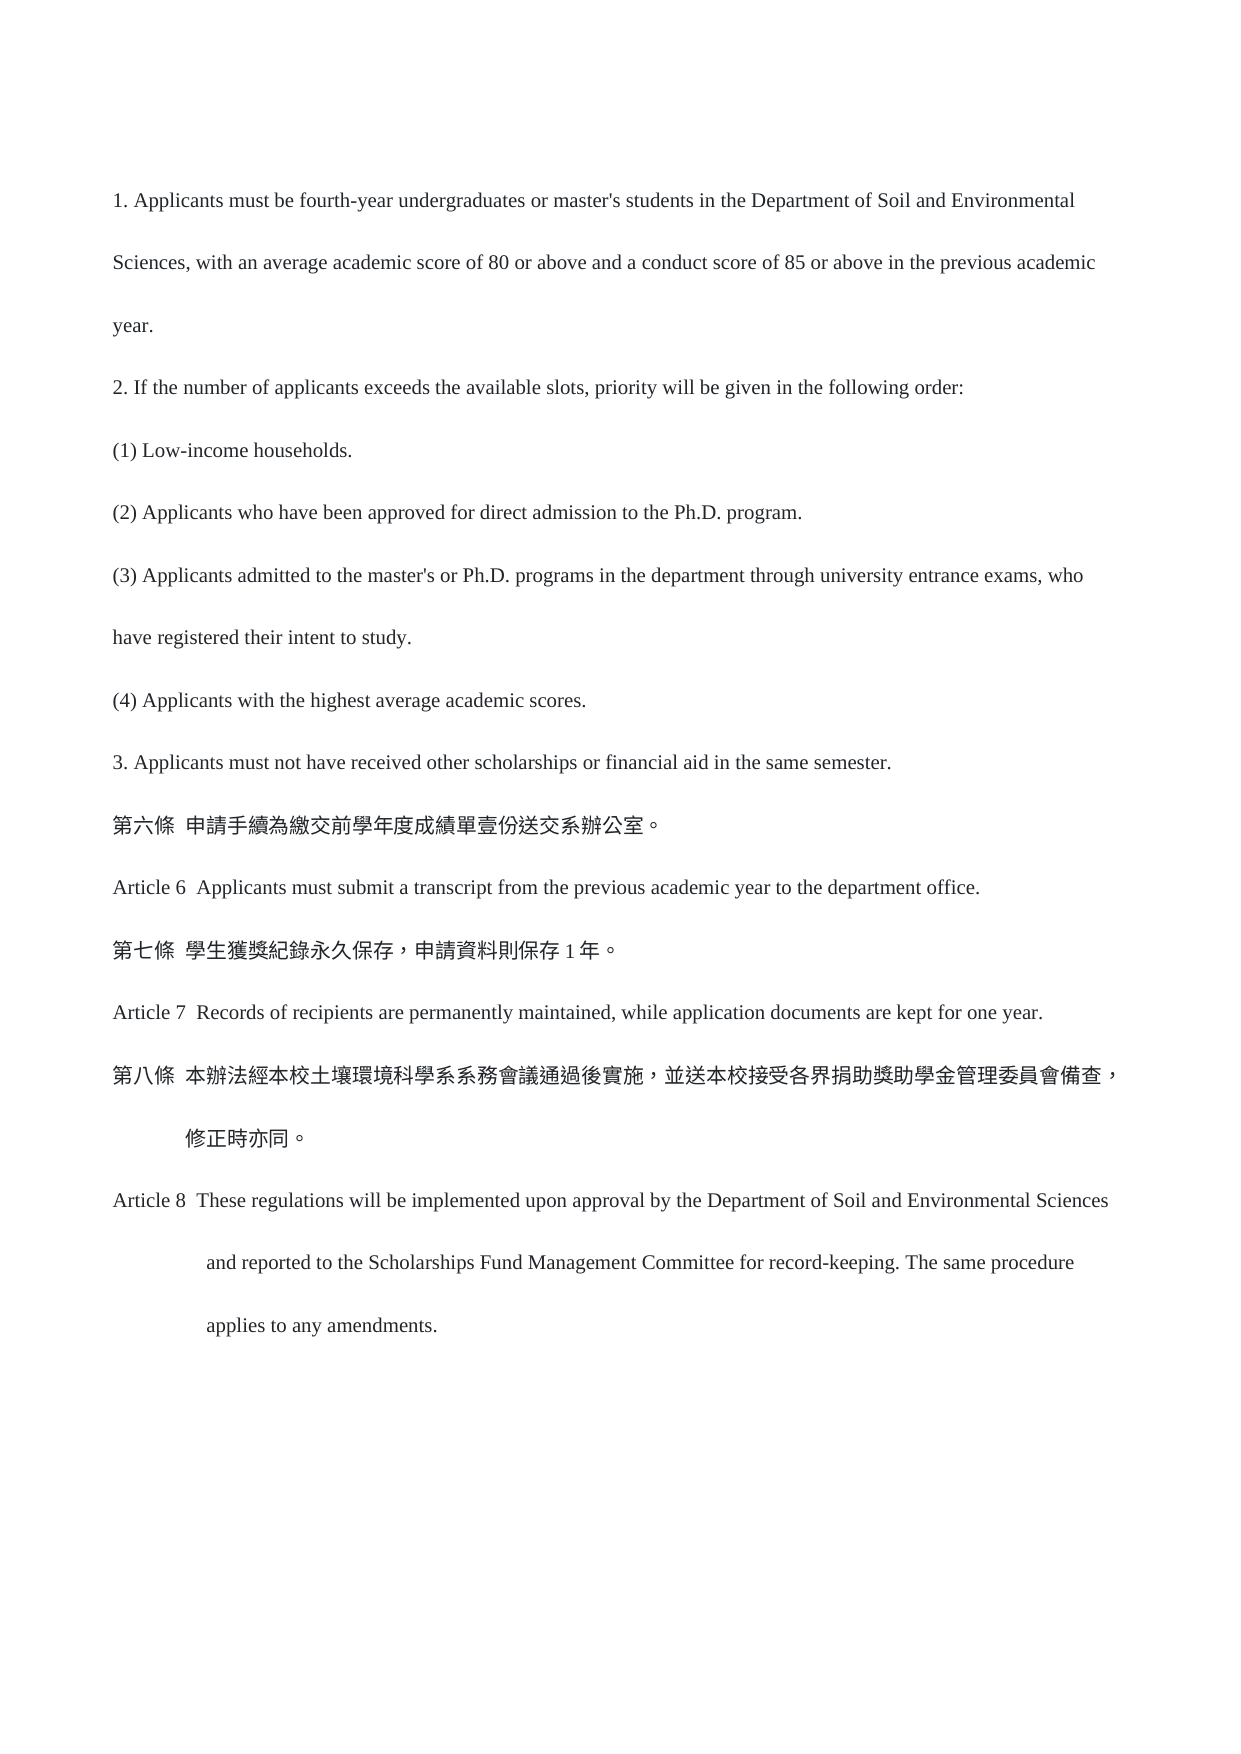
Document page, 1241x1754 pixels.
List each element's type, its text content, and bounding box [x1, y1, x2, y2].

text (2) Applicants who have been approved for direct admission to the Ph.D. program. [112, 471, 1128, 533]
text Article 7 Records of recipients are permanently maintained, while application documents are kept for one year. [112, 971, 1128, 1033]
text (1) Low-income households. [112, 408, 1128, 471]
text Article 6 Applicants must submit a transcript from the previous academic year to the department office. [112, 846, 1128, 908]
text 第六條 申請手續為繳交前學年度成績單壹份送交系辦公室。 [112, 783, 1128, 846]
text 2. If the number of applicants exceeds the available slots, priority will be given in the following order: [112, 346, 1128, 408]
text 1. Applicants must be fourth-year undergraduates or master's students in the Department of Soil and Environmental Sciences, with an average academic score of 80 or above and a conduct score of 85 or above in the previous academic year. [112, 158, 1128, 346]
text (3) Applicants admitted to the master's or Ph.D. programs in the department through university entrance exams, who have registered their intent to study. [112, 533, 1128, 658]
text (4) Applicants with the highest average academic scores. [112, 658, 1128, 721]
text 第七條 學生獲獎紀錄永久保存，申請資料則保存1年。 [112, 908, 1128, 971]
text Article 8 These regulations will be implemented upon approval by the Department of Soil and Environmental Sciences and reported to the Scholarships Fund Management Committee for record-keeping. The same procedure applies to any amendments. [112, 1158, 1128, 1346]
text 第八條 本辦法經本校土壤環境科學系系務會議通過後實施，並送本校接受各界捐助獎助學金管理委員會備查，修正時亦同。 [112, 1033, 1128, 1158]
text 3. Applicants must not have received other scholarships or financial aid in the same semester. [112, 721, 1128, 783]
